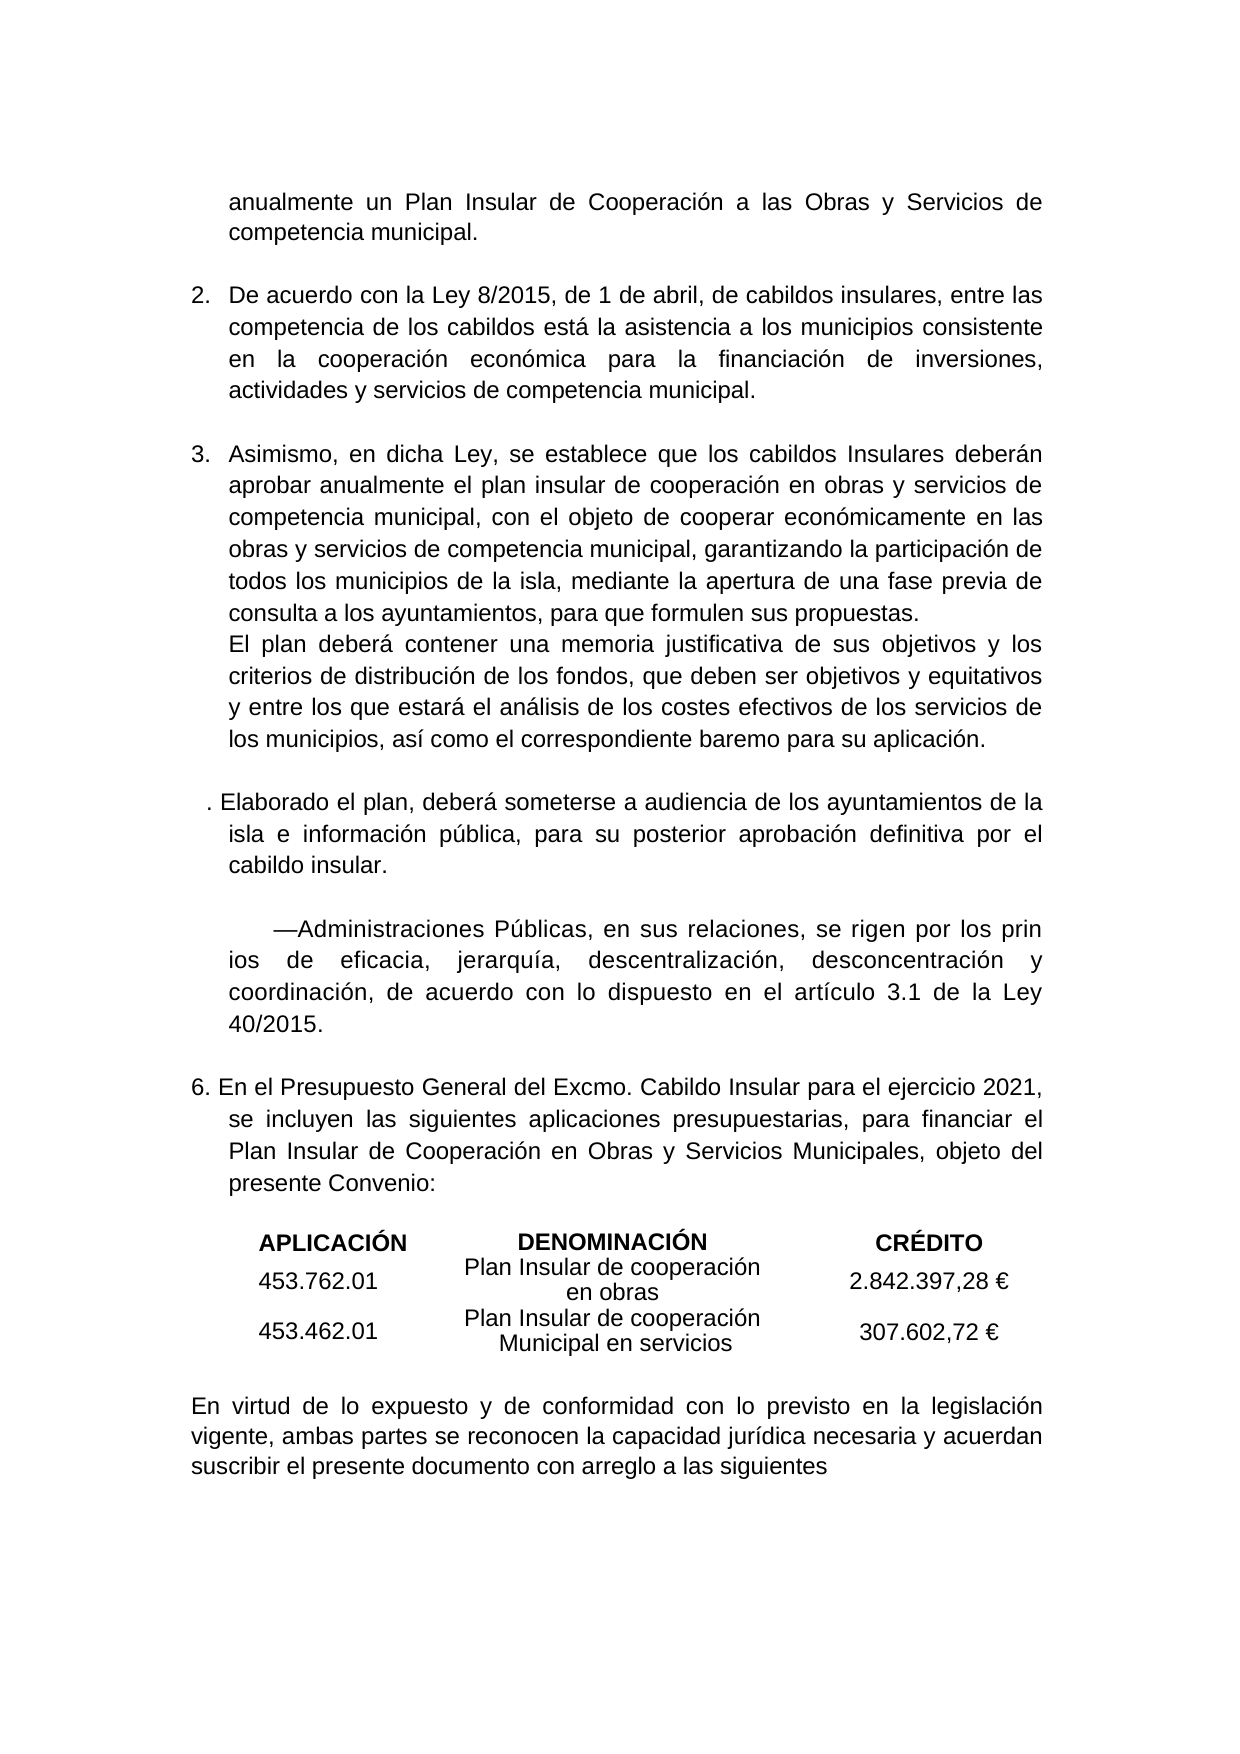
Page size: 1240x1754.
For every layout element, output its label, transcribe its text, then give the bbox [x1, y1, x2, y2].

table_header DENOMINACIÓN Plan Insular de cooperación en obras Plan Insular de cooperación Municipal en servicios [433, 1230, 799, 1360]
list De acuerdo con la Ley 8/2015, de 1 de abril, de cabildos insulares, entre las competencia de los cabildos está la asistencia a los municipios consistente en la cooperación económica para la financiación de inversiones, actividades y servicios de competencia municipal. [191, 278, 1044, 405]
text anualmente un Plan Insular de Cooperación a las Obras y Servicios de competencia municipal. [228, 185, 1044, 247]
text 6. En el Presupuesto General del Excmo. Cabildo Insular para el ejercicio 2021, se incluyen las siguientes aplicaciones presupuestarias, para financiar el Plan Insular de Cooperación en Obras y Servicios Municipales, objeto del presente Convenio: [191, 1070, 1044, 1198]
list Asimismo, en dicha Ley, se establece que los cabildos Insulares deberán aprobar anualmente el plan insular de cooperación en obras y servicios de competencia municipal, con el objeto de cooperar económicamente en las obras y servicios de competencia municipal, garantizando la participación de todos los municipios de la isla, mediante la apertura de una fase previa de consulta a los ayuntamientos, para que formulen sus propuestas. [191, 437, 1044, 627]
text —Administraciones Públicas, en sus relaciones, se rigen por los prin ios de eficacia, jerarquía, descentralización, desconcentración y coordinación, de acuerdo con lo dispuesto en el artículo 3.1 de la Ley 40/2015. [228, 912, 1044, 1039]
text El plan deberá contener una memoria justificativa de sus objetivos y los criterios de distribución de los fondos, que deben ser objetivos y equitativos y entre los que estará el análisis de los costes efectivos de los servicios de los municipios, así como el correspondiente baremo para su aplicación. [228, 627, 1044, 753]
table_header APLICACIÓN 453.762.01 453.462.01 [176, 1230, 432, 1360]
text En virtud de lo expuesto y de conformidad con lo previsto en la legislación vigente, ambas partes se reconocen la capacidad jurídica necesaria y acuerdan suscribir el presente documento con arreglo a las siguientes [191, 1390, 1044, 1480]
table_header CRÉDITO 2.842.397,28 € 307.602,72 € [799, 1230, 1059, 1360]
text . Elaborado el plan, deberá someterse a audiencia de los ayuntamientos de la isla e información pública, para su posterior aprobación definitiva por el cabildo insular. [206, 785, 1044, 880]
